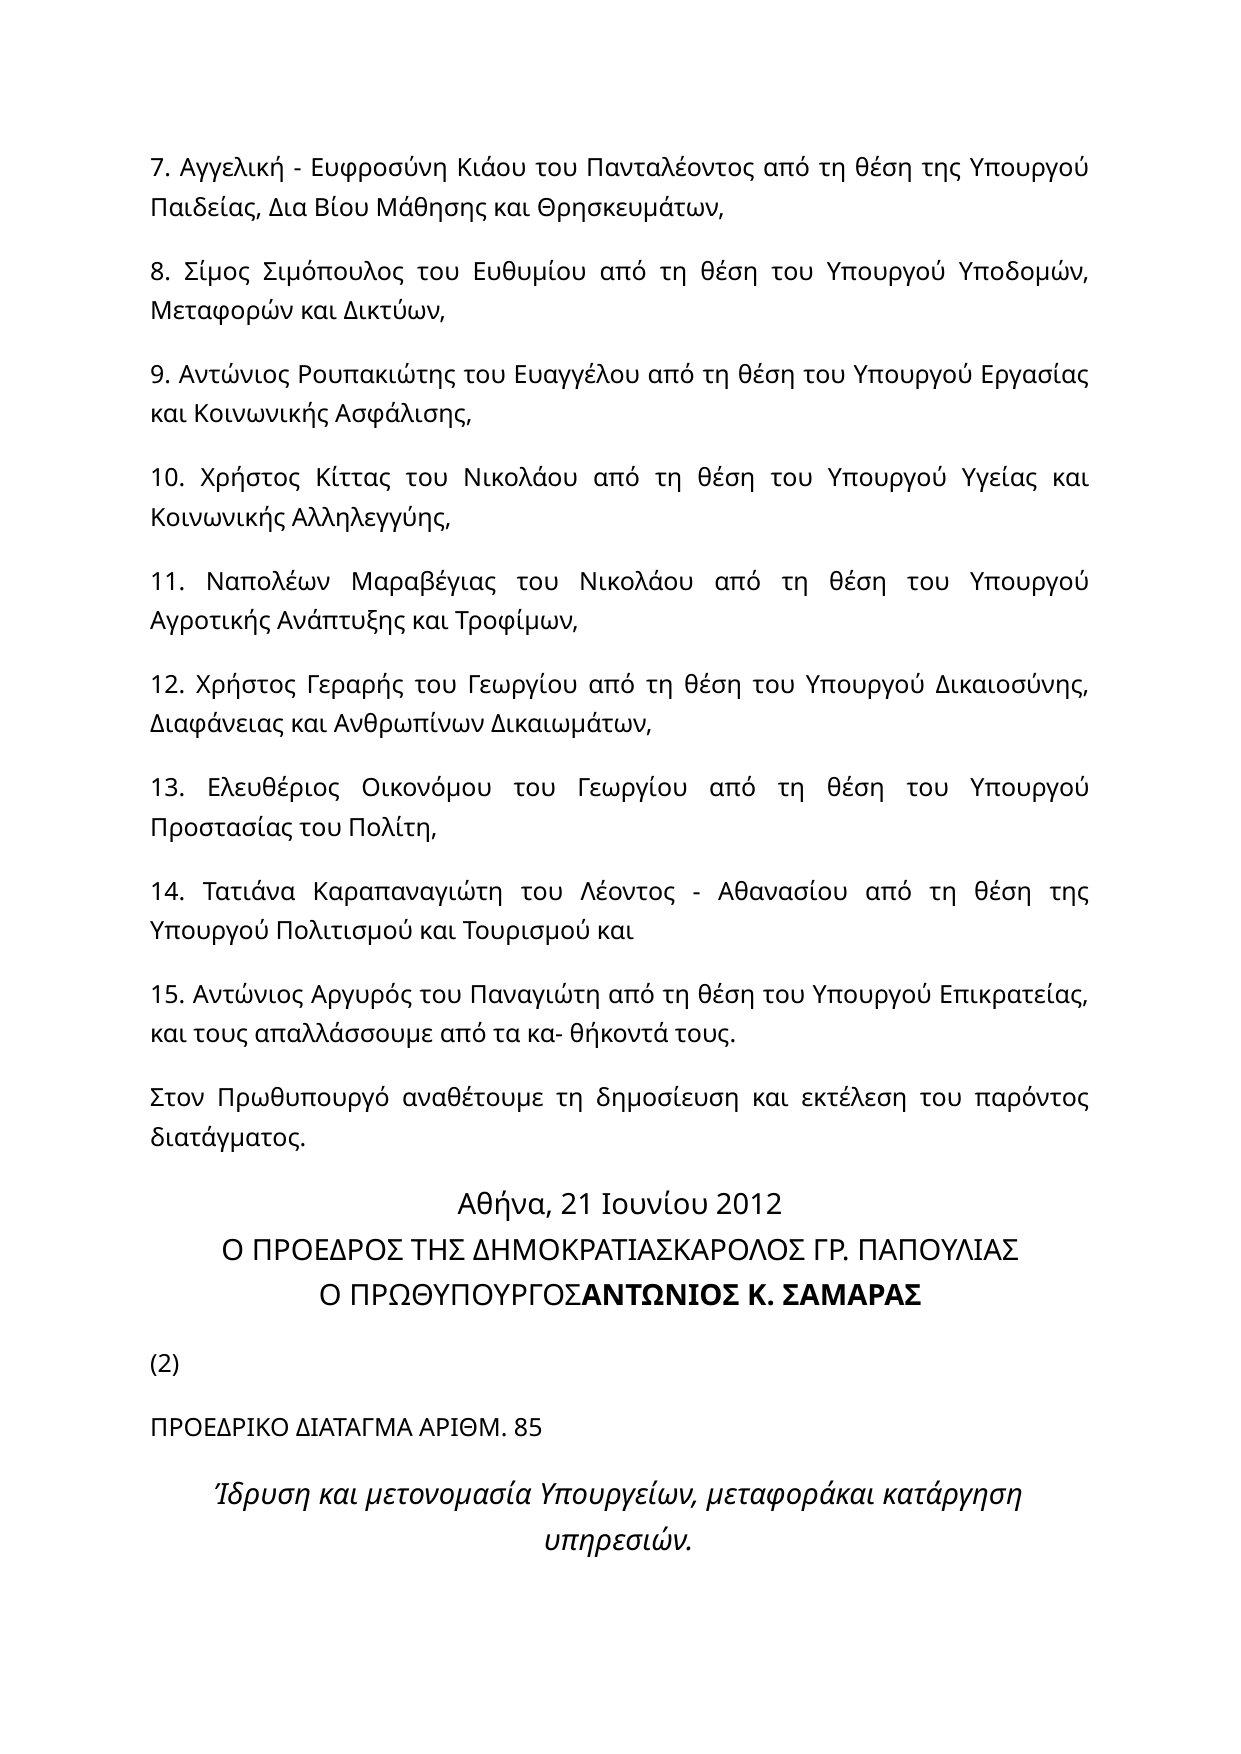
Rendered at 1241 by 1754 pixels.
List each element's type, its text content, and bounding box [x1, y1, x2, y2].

text Ίδρυση και μετονομασία Υπουργείων, μεταφοράκαι κατάργηση υπηρεσιών. [150, 1473, 1090, 1559]
text 8. Σίμος Σιμόπουλος του Ευθυμίου από τη θέση του Υπουργού Υποδομών, Μεταφορών και Δικτύων, [150, 253, 1090, 327]
text Αθήνα, 21 Ιουνίου 2012 Ο ΠΡΟΕΔΡΟΣ ΤΗΣ ΔΗΜΟΚΡΑΤΙΑΣΚΑΡΟΛΟΣ ΓΡ. ΠΑΠΟΥΛΙΑΣ Ο ΠΡΩΘΥΠΟΥΡΓΟΣΑΝΤΩΝΙΟΣ Κ. ΣΑΜΑΡΑΣ [150, 1183, 1090, 1314]
text (2) [150, 1345, 1090, 1379]
text 7. Αγγελική - Ευφροσύνη Κιάου του Πανταλέοντος από τη θέση της Υπουργού Παιδείας, Δια Βίου Μάθησης και Θρησκευμάτων, [150, 150, 1090, 223]
text 12. Χρήστος Γεραρής του Γεωργίου από τη θέση του Υπουργού Δικαιοσύνης, Διαφάνειας και Ανθρωπίνων Δικαιωμάτων, [150, 667, 1090, 740]
text Στον Πρωθυπουργό αναθέτουμε τη δημοσίευση και εκτέλεση του παρόντος διατάγματος. [150, 1080, 1090, 1153]
text 15. Αντώνιος Αργυρός του Παναγιώτη από τη θέση του Υπουργού Επικρατείας, και τους απαλλάσσουμε από τα κα- θήκοντά τους. [150, 977, 1090, 1050]
text 14. Τατιάνα Καραπαναγιώτη του Λέοντος - Αθανασίου από τη θέση της Υπουργού Πολιτισμού και Τουρισμού και [150, 873, 1090, 947]
text 11. Ναπολέων Μαραβέγιας του Νικολάου από τη θέση του Υπουργού Αγροτικής Ανάπτυξης και Τροφίμων, [150, 563, 1090, 637]
text ΠΡΟΕΔΡΙΚΟ ΔΙΑΤΑΓΜΑ ΑΡΙΘΜ. 85 [150, 1409, 1090, 1443]
text 9. Αντώνιος Ρουπακιώτης του Ευαγγέλου από τη θέση του Υπουργού Εργασίας και Κοινωνικής Ασφάλισης, [150, 357, 1090, 430]
text 10. Χρήστος Κίττας του Νικολάου από τη θέση του Υπουργού Υγείας και Κοινωνικής Αλληλεγγύης, [150, 460, 1090, 533]
text 13. Ελευθέριος Οικονόμου του Γεωργίου από τη θέση του Υπουργού Προστασίας του Πολίτη, [150, 770, 1090, 843]
